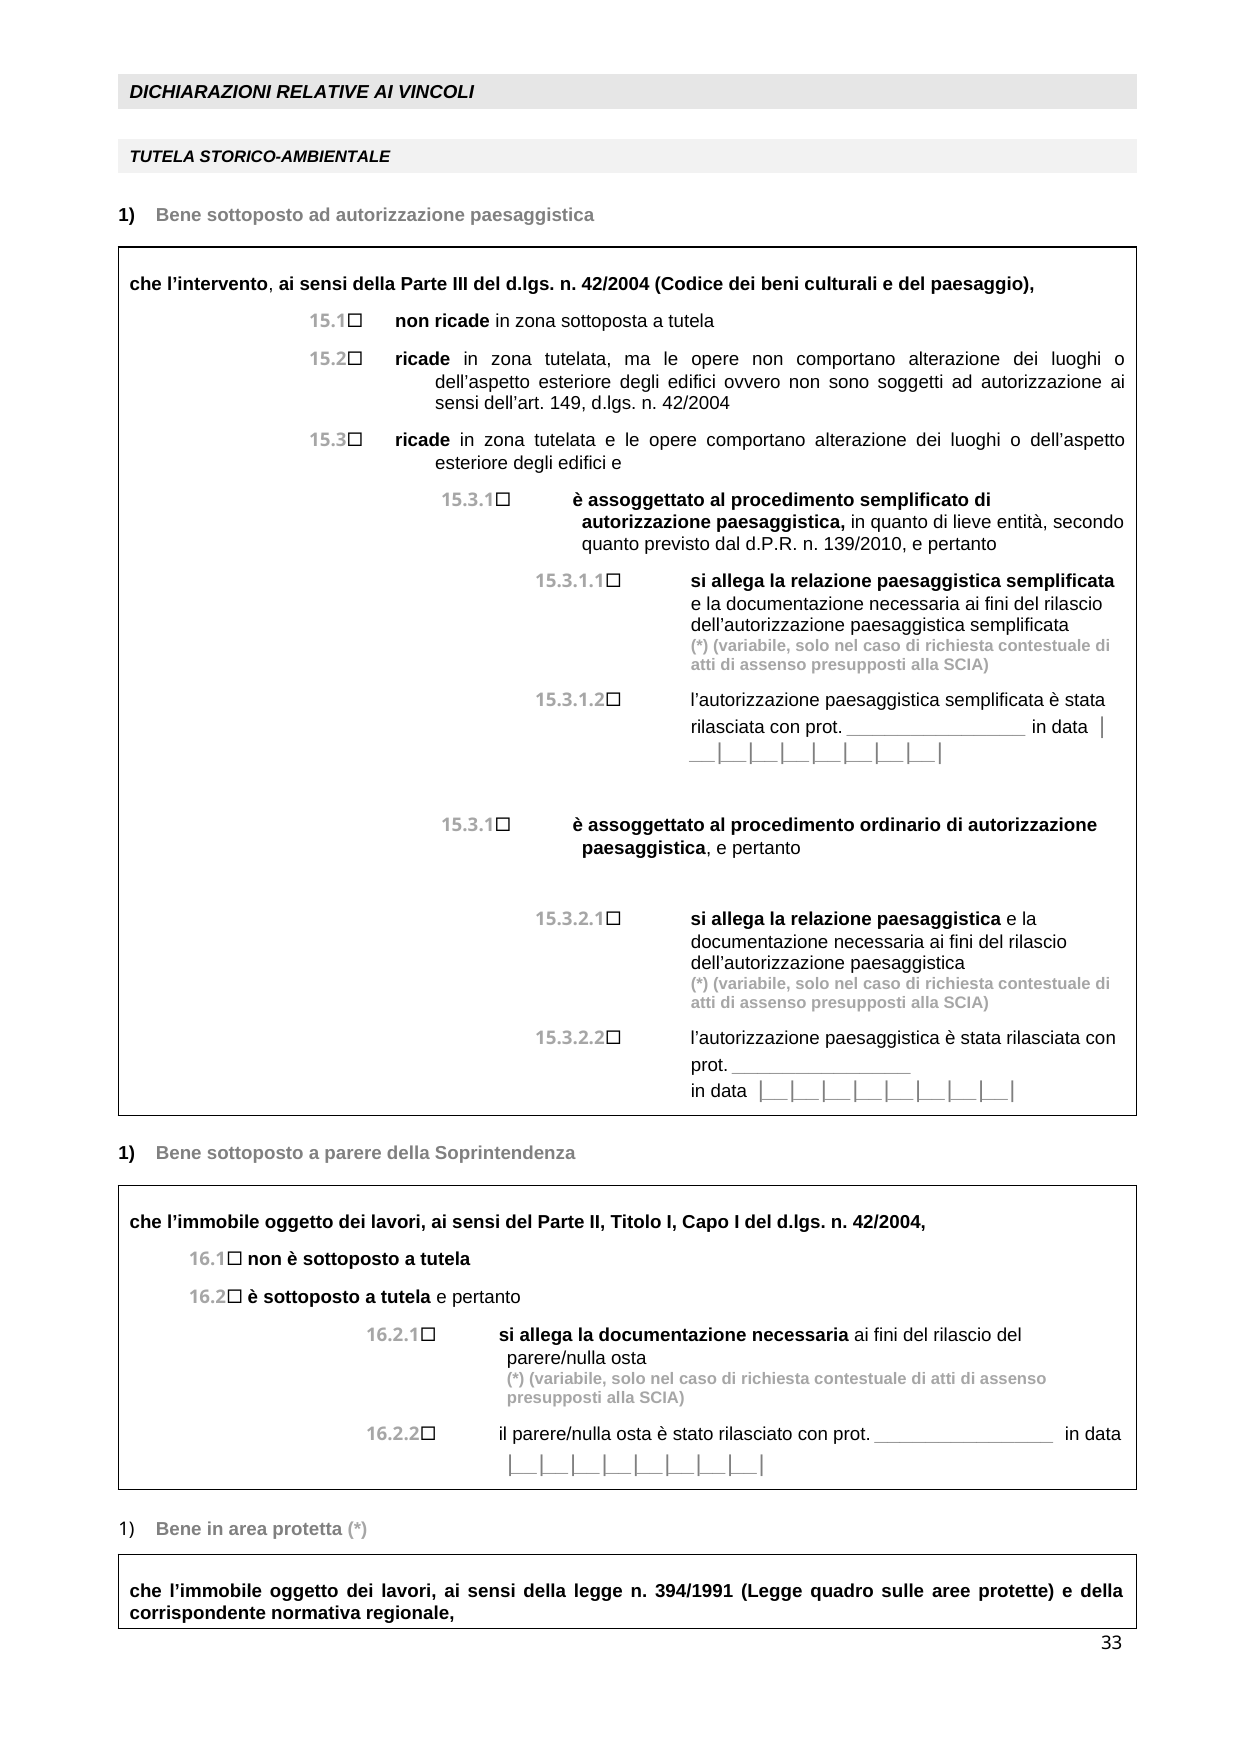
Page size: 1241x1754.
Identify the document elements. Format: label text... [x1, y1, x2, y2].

table_header che l’immobile oggetto dei lavori, ai sensi della legge n. 394/1991 (Legge quadro sulle aree protette) e della corrispondente normativa regionale,  non ricade in area tutelata  ricade in area tutelata, ma le opere non comportano alterazione dei luoghi o dell’aspetto esteriore degli edifici  è sottoposto alle relative disposizioni e pertanto  si allega la documentazione necessaria ai fini del rilascio del parere/nulla osta (*) (variabile, solo nel caso di richiesta contestuale di atti di assenso presupposti alla SCIA)  il parere/nulla osta è stato rilasciato con prot. ______________ in data |__|__|__|__|__|__|__|__| [119, 1555, 1136, 1628]
table_header che l’intervento, ai sensi della Parte III del d.lgs. n. 42/2004 (Codice dei beni culturali e del paesaggio),  non ricade in zona sottoposta a tutela  ricade in zona tutelata, ma le opere non comportano alterazione dei luoghi o dell’aspetto esteriore degli edifici ovvero non sono soggetti ad autorizzazione ai sensi dell’art. 149, d.lgs. n. 42/2004  ricade in zona tutelata e le opere comportano alterazione dei luoghi o dell’aspetto esteriore degli edifici e  è assoggettato al procedimento semplificato di autorizzazione paesaggistica, in quanto di lieve entità, secondo quanto previsto dal d.P.R. n. 139/2010, e pertanto  si allega la relazione paesaggistica semplificata e la documentazione necessaria ai fini del rilascio dell’autorizzazione paesaggistica semplificata (*) (variabile, solo nel caso di richiesta contestuale di atti di assenso presupposti alla SCIA)  l’autorizzazione paesaggistica semplificata è stata rilasciata con prot. ______________ in data |__|__|__|__|__|__|__|__|  è assoggettato al procedimento ordinario di autorizzazione paesaggistica, e pertanto  si allega la relazione paesaggistica e la documentazione necessaria ai fini del rilascio dell’autorizzazione paesaggistica (*) (variabile, solo nel caso di richiesta contestuale di atti di assenso presupposti alla SCIA)  l’autorizzazione paesaggistica è stata rilasciata con prot. ______________ in data |__|__|__|__|__|__|__|__| [119, 248, 1136, 1115]
table_header che l’immobile oggetto dei lavori, ai sensi del Parte II, Titolo I, Capo I del d.lgs. n. 42/2004,  non è sottoposto a tutela  è sottoposto a tutela e pertanto  si allega la documentazione necessaria ai fini del rilascio del parere/nulla osta (*) (variabile, solo nel caso di richiesta contestuale di atti di assenso presupposti alla SCIA)  il parere/nulla osta è stato rilasciato con prot. ______________ in data |__|__|__|__|__|__|__|__| [119, 1186, 1136, 1489]
list Bene in area protetta (*) [118, 1516, 1122, 1541]
list Bene sottoposto ad autorizzazione paesaggistica [118, 203, 1122, 246]
list Bene sottoposto a parere della Soprintendenza [118, 1142, 1122, 1185]
table_header TUTELA STORICO-AMBIENTALE [118, 139, 1137, 173]
table_header DICHIARAZIONI RELATIVE AI VINCOLI [118, 74, 1137, 109]
